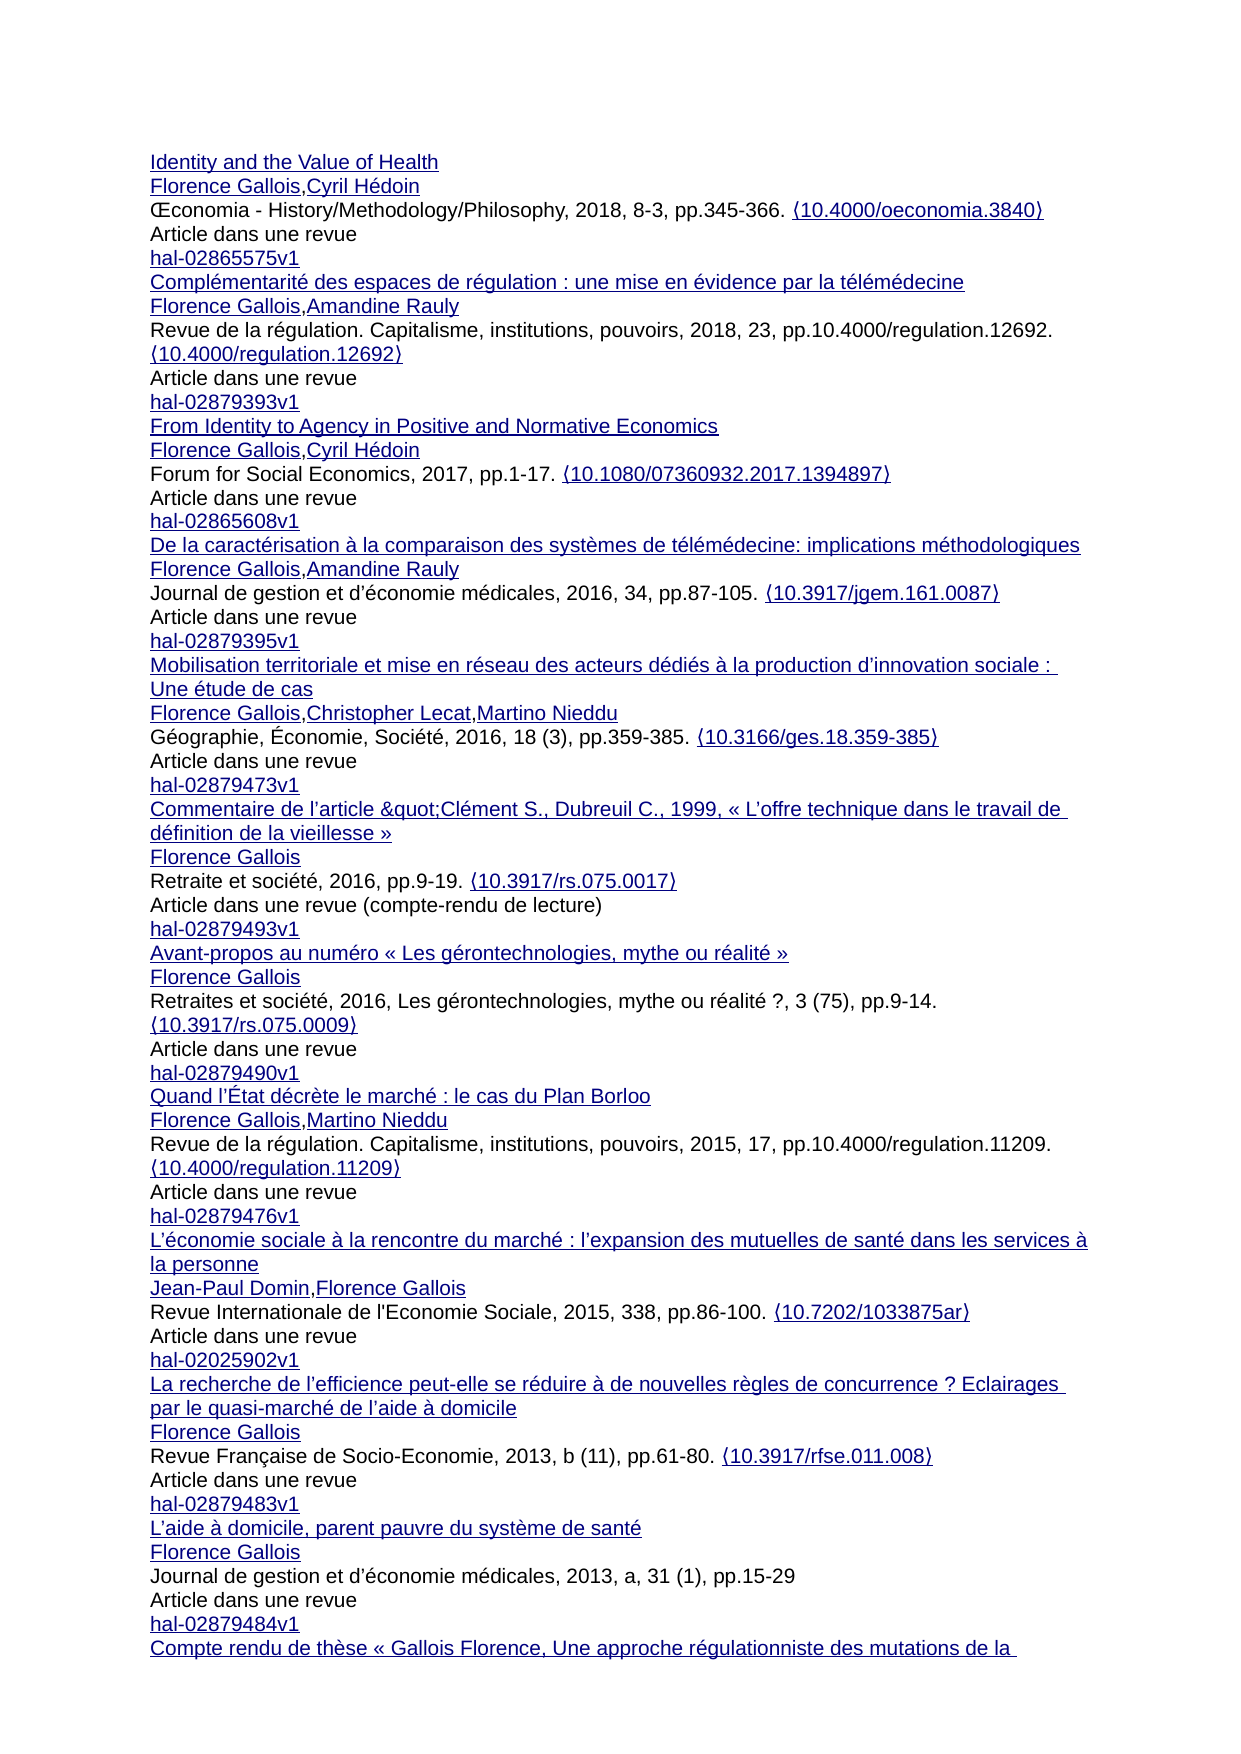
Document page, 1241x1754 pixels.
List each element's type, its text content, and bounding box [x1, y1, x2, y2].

table_cell De la caractérisation à la comparaison des systèmes de télémédecine: implications méthodologiques Florence Gallois,Amandine Rauly Journal de gestion et d’économie médicales, 2016, 34, pp.87-105. ⟨10.3917/jgem.161.0087⟩ Article dans une revue hal-02879395v1 [150, 533, 1090, 653]
table_cell Commentaire de l’article &quot;Clément S., Dubreuil C., 1999, « L’offre technique dans le travail de définition de la vieillesse » Florence Gallois Retraite et société, 2016, pp.9-19. ⟨10.3917/rs.075.0017⟩ Article dans une revue (compte-rendu de lecture) hal-02879493v1 [150, 797, 1090, 941]
table_cell Identity and the Value of Health Florence Gallois,Cyril Hédoin Œconomia - History/Methodology/Philosophy, 2018, 8-3, pp.345-366. ⟨10.4000/oeconomia.3840⟩ Article dans une revue hal-02865575v1 [150, 150, 1090, 270]
table_cell From Identity to Agency in Positive and Normative Economics Florence Gallois,Cyril Hédoin Forum for Social Economics, 2017, pp.1-17. ⟨10.1080/07360932.2017.1394897⟩ Article dans une revue hal-02865608v1 [150, 414, 1090, 533]
table_cell Complémentarité des espaces de régulation : une mise en évidence par la télémédecine Florence Gallois,Amandine Rauly Revue de la régulation. Capitalisme, institutions, pouvoirs, 2018, 23, pp.10.4000/regulation.12692. ⟨10.4000/regulation.12692⟩ Article dans une revue hal-02879393v1 [150, 270, 1090, 413]
table_cell L’aide à domicile, parent pauvre du système de santé Florence Gallois Journal de gestion et d’économie médicales, 2013, a, 31 (1), pp.15-29 Article dans une revue hal-02879484v1 [150, 1516, 1090, 1635]
table_cell Quand l’État décrète le marché : le cas du Plan Borloo Florence Gallois,Martino Nieddu Revue de la régulation. Capitalisme, institutions, pouvoirs, 2015, 17, pp.10.4000/regulation.11209. ⟨10.4000/regulation.11209⟩ Article dans une revue hal-02879476v1 [150, 1084, 1090, 1228]
table_cell La recherche de l’efficience peut-elle se réduire à de nouvelles règles de concurrence ? Eclairages par le quasi-marché de l’aide à domicile Florence Gallois Revue Française de Socio-Economie, 2013, b (11), pp.61-80. ⟨10.3917/rfse.011.008⟩ Article dans une revue hal-02879483v1 [150, 1372, 1090, 1516]
table_cell L’économie sociale à la rencontre du marché : l’expansion des mutuelles de santé dans les services à la personne Jean-Paul Domin,Florence Gallois Revue Internationale de l'Economie Sociale, 2015, 338, pp.86-100. ⟨10.7202/1033875ar⟩ Article dans une revue hal-02025902v1 [150, 1228, 1090, 1372]
table_cell Mobilisation territoriale et mise en réseau des acteurs dédiés à la production d’innovation sociale : Une étude de cas Florence Gallois,Christopher Lecat,Martino Nieddu Géographie, Économie, Société, 2016, 18 (3), pp.359-385. ⟨10.3166/ges.18.359-385⟩ Article dans une revue hal-02879473v1 [150, 653, 1090, 797]
table_cell Compte rendu de thèse « Gallois Florence, Une approche régulationniste des mutations de la [150, 1635, 1090, 1659]
table_cell Avant-propos au numéro « Les gérontechnologies, mythe ou réalité » Florence Gallois Retraites et société, 2016, Les gérontechnologies, mythe ou réalité ?, 3 (75), pp.9-14. ⟨10.3917/rs.075.0009⟩ Article dans une revue hal-02879490v1 [150, 941, 1090, 1084]
